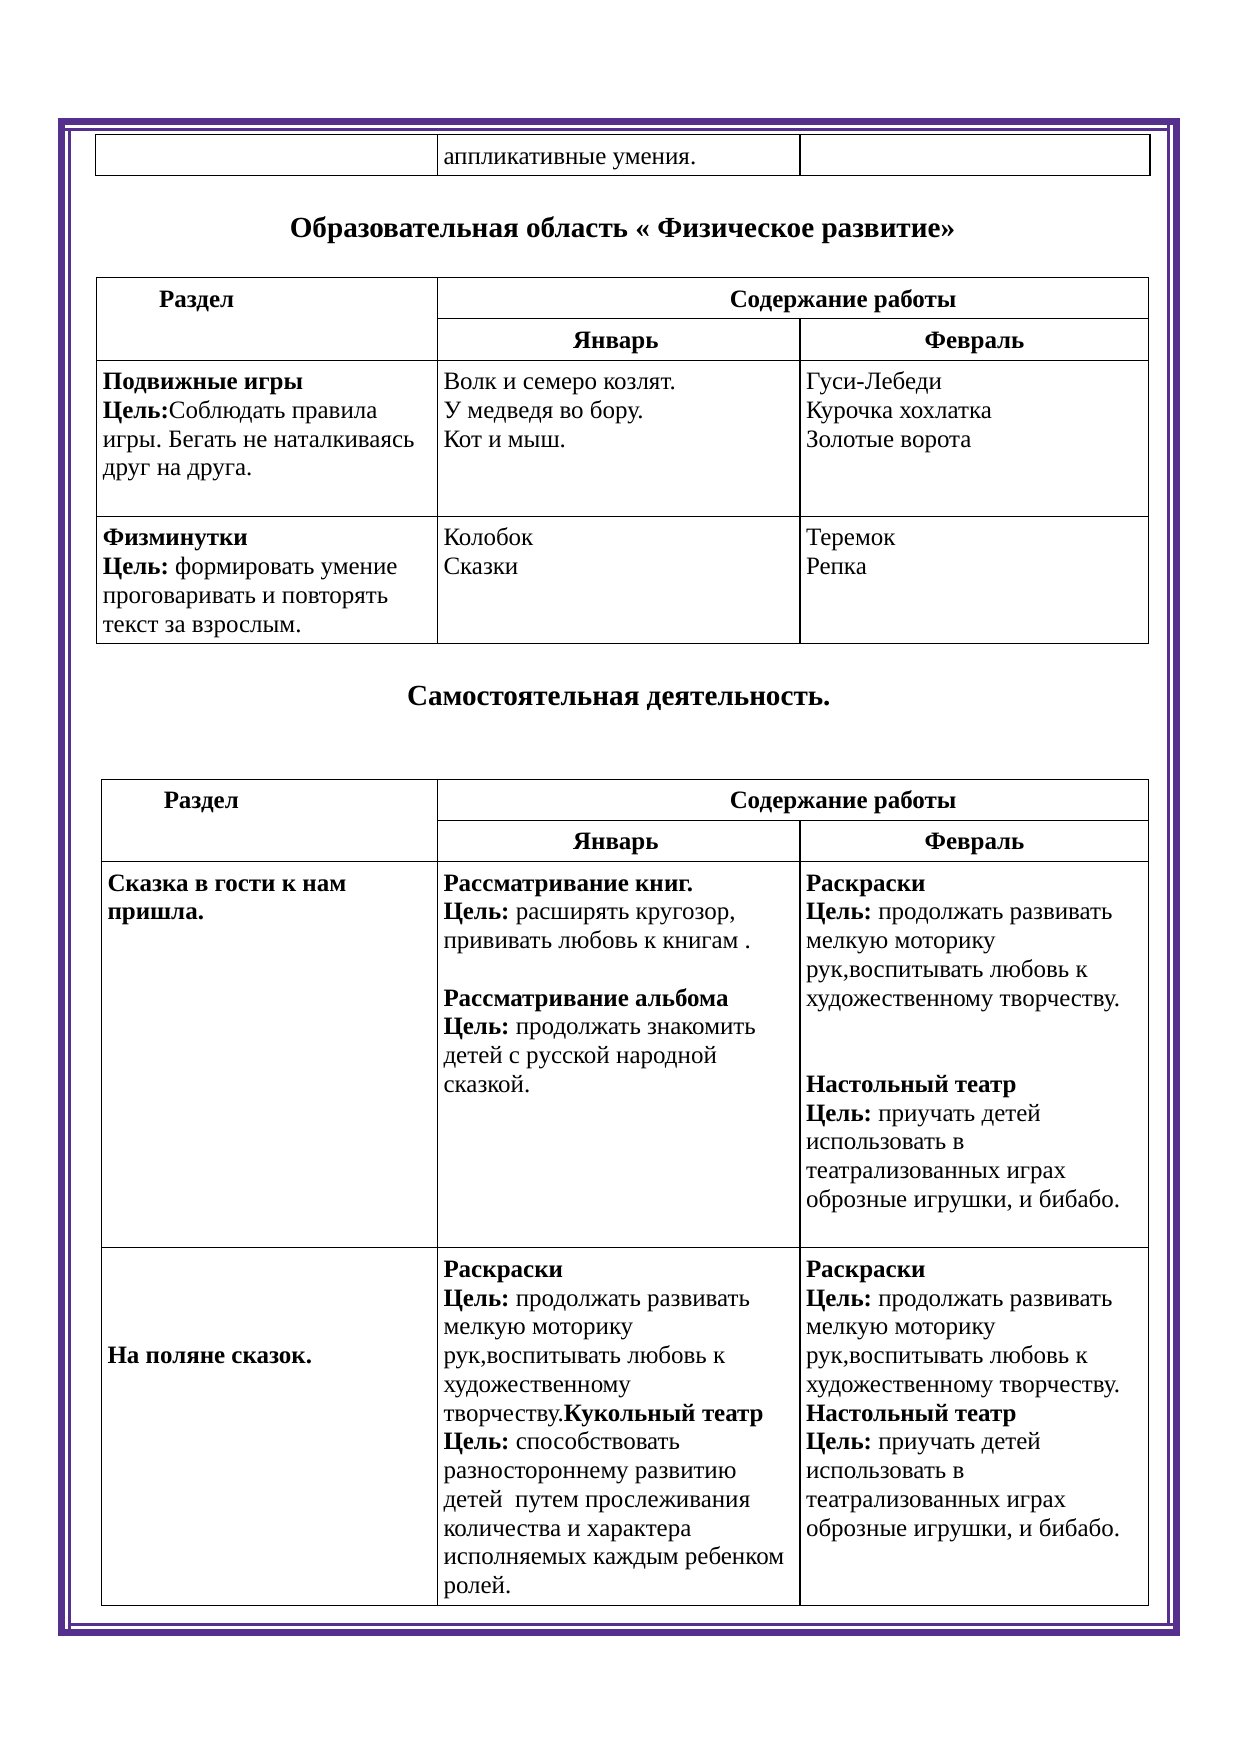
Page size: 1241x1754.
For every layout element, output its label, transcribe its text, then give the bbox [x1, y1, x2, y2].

table_header Раздел [102, 780, 437, 861]
table_cell Февраль [801, 319, 1148, 359]
table_cell [801, 135, 1149, 175]
table_cell Гуси-Лебеди Курочка хохлатка Золотые ворота [801, 361, 1148, 516]
table_cell Январь [438, 821, 799, 861]
table_cell Подвижные игры Цель:Соблюдать правила игры. Бегать не наталкиваясь друг на друга. [97, 361, 437, 516]
text Самостоятельная деятельность. [74, 678, 1164, 711]
table_cell На поляне сказок. [102, 1248, 437, 1605]
table_cell Рассматривание книг. Цель: расширять кругозор, прививать любовь к книгам . Рассматривание альбома Цель: продолжать знакомить детей с русской народной сказкой. [438, 862, 799, 1247]
table_cell Раскраски Цель: продолжать развивать мелкую моторику рук,воспитывать любовь к художественному творчеству. Настольный театр Цель: приучать детей использовать в театрализованных играх оброзные игрушки, и бибабо. [801, 1248, 1148, 1605]
table_cell Колобок Сказки [438, 517, 799, 643]
table_cell Февраль [801, 821, 1148, 861]
table_header Раздел [97, 278, 437, 359]
table_cell Теремок Репка [801, 517, 1148, 643]
table_cell Раскраски Цель: продолжать развивать мелкую моторику рук,воспитывать любовь к художественному творчеству. Настольный театр Цель: приучать детей использовать в театрализованных играх оброзные игрушки, и бибабо. [801, 862, 1148, 1247]
table_cell [96, 135, 437, 175]
text Образовательная область « Физическое развитие» [74, 210, 1164, 243]
table_cell Сказка в гости к нам пришла. [102, 862, 437, 1247]
table_cell Физминутки Цель: формировать умение проговаривать и повторять текст за взрослым. [97, 517, 437, 643]
table_cell аппликативные умения. [438, 135, 799, 175]
table_header Содержание работы [438, 278, 1148, 318]
table_cell Раскраски Цель: продолжать развивать мелкую моторику рук,воспитывать любовь к художественному творчеству.Кукольный театр Цель: способствовать разностороннему развитию детей путем прослеживания количества и характера исполняемых каждым ребенком ролей. [438, 1248, 799, 1605]
table_cell Волк и семеро козлят. У медведя во бору. Кот и мыш. [438, 361, 799, 516]
table_cell Январь [438, 319, 799, 359]
table_header Содержание работы [438, 780, 1148, 820]
